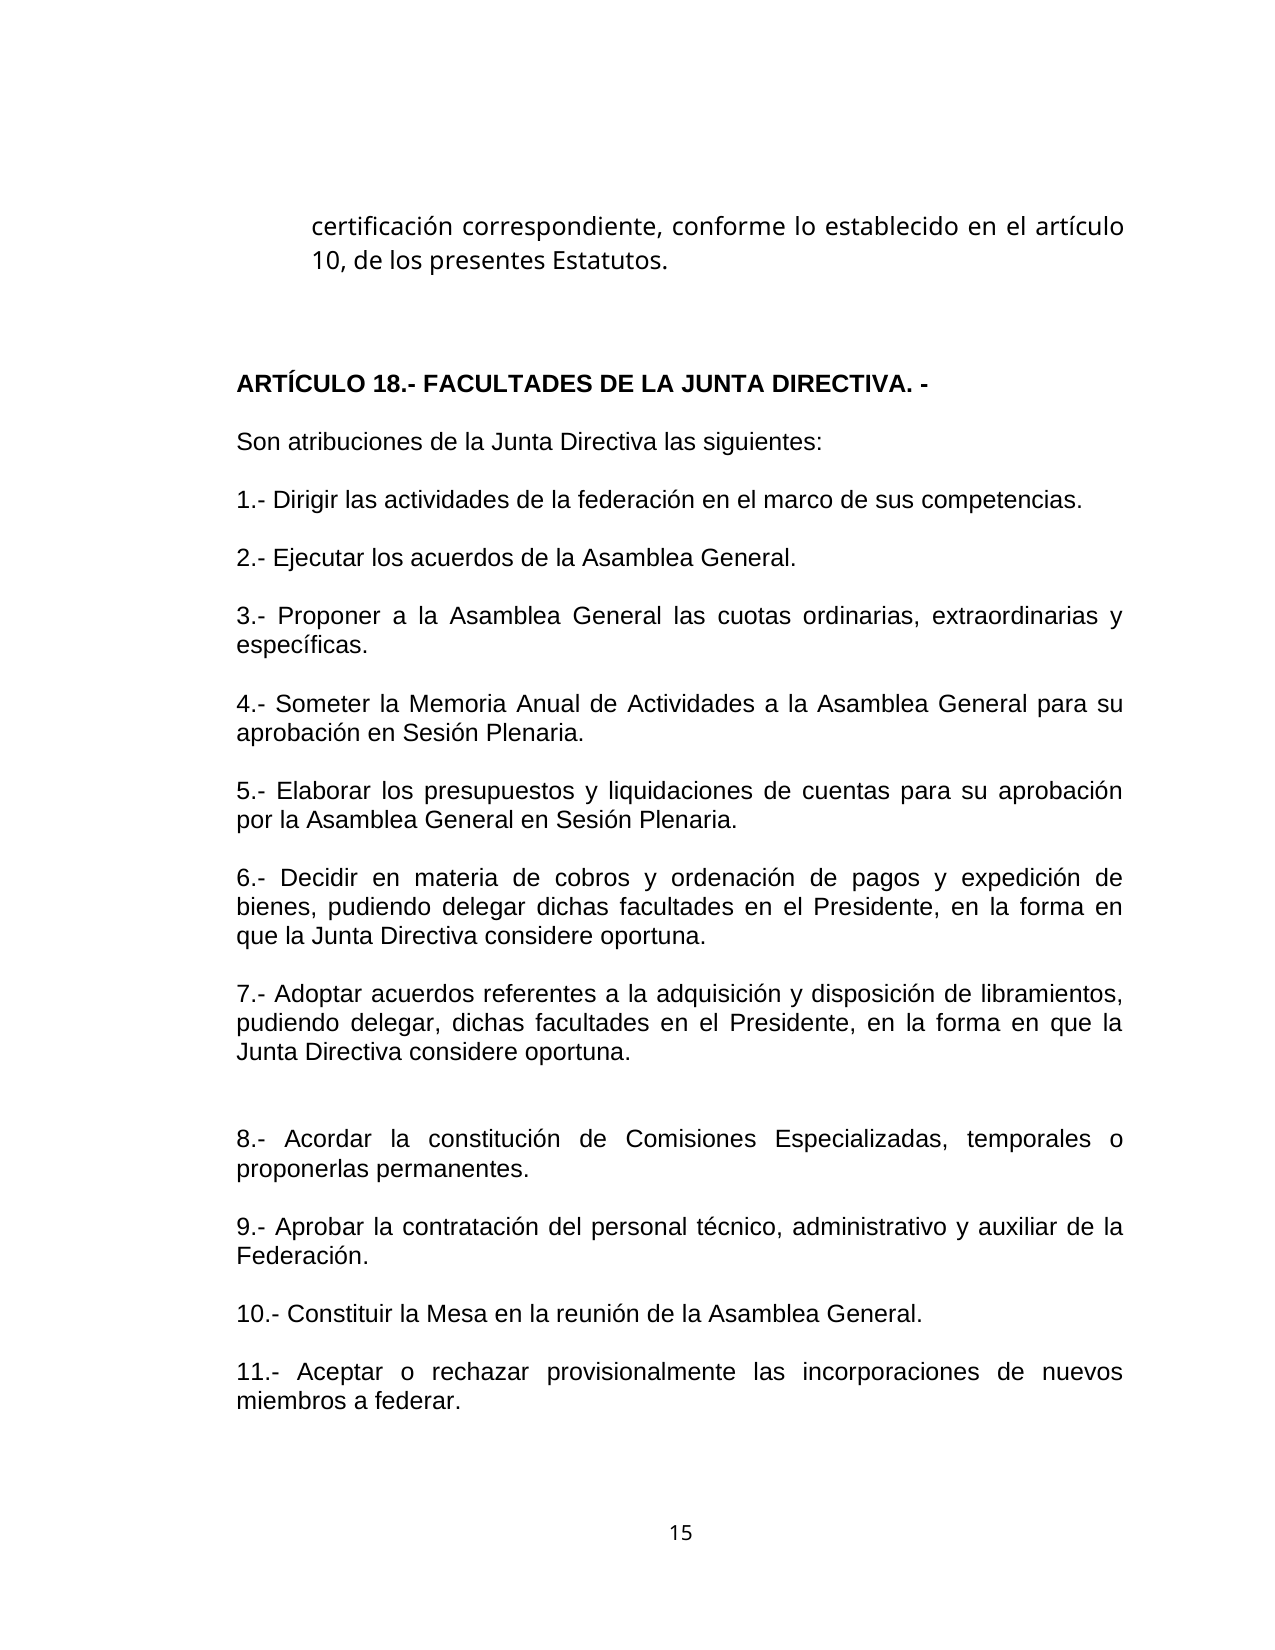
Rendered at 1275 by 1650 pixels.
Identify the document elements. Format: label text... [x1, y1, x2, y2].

text Son atribuciones de la Junta Directiva las siguientes: [236, 427, 1125, 456]
text 1.- Dirigir las actividades de la federación en el marco de sus competencias. [236, 485, 1125, 514]
text 2.- Ejecutar los acuerdos de la Asamblea General. [236, 543, 1125, 572]
text 9.- Aprobar la contratación del personal técnico, administrativo y auxiliar de la Federación. [236, 1212, 1125, 1270]
text 10.- Constituir la Mesa en la reunión de la Asamblea General. [236, 1299, 1125, 1328]
text 7.- Adoptar acuerdos referentes a la adquisición y disposición de libramientos, pudiendo delegar, dichas facultades en el Presidente, en la forma en que la Junta Directiva considere oportuna. [236, 979, 1125, 1066]
text 6.- Decidir en materia de cobros y ordenación de pagos y expedición de bienes, pudiendo delegar dichas facultades en el Presidente, en la forma en que la Junta Directiva considere oportuna. [236, 863, 1125, 950]
text 11.- Aceptar o rechazar provisionalmente las incorporaciones de nuevos miembros a federar. [236, 1357, 1125, 1415]
text 8.- Acordar la constitución de Comisiones Especializadas, temporales o proponerlas permanentes. [236, 1124, 1125, 1182]
text certificación correspondiente, conforme lo establecido en el artículo 10, de los presentes Estatutos. [311, 209, 1125, 277]
text 4.- Someter la Memoria Anual de Actividades a la Asamblea General para su aprobación en Sesión Plenaria. [236, 688, 1125, 747]
subtitle ARTÍCULO 18.- FACULTADES DE LA JUNTA DIRECTIVA. - [236, 369, 1125, 398]
text 3.- Proponer a la Asamblea General las cuotas ordinarias, extraordinarias y específicas. [236, 601, 1125, 659]
text 5.- Elaborar los presupuestos y liquidaciones de cuentas para su aprobación por la Asamblea General en Sesión Plenaria. [236, 776, 1125, 834]
